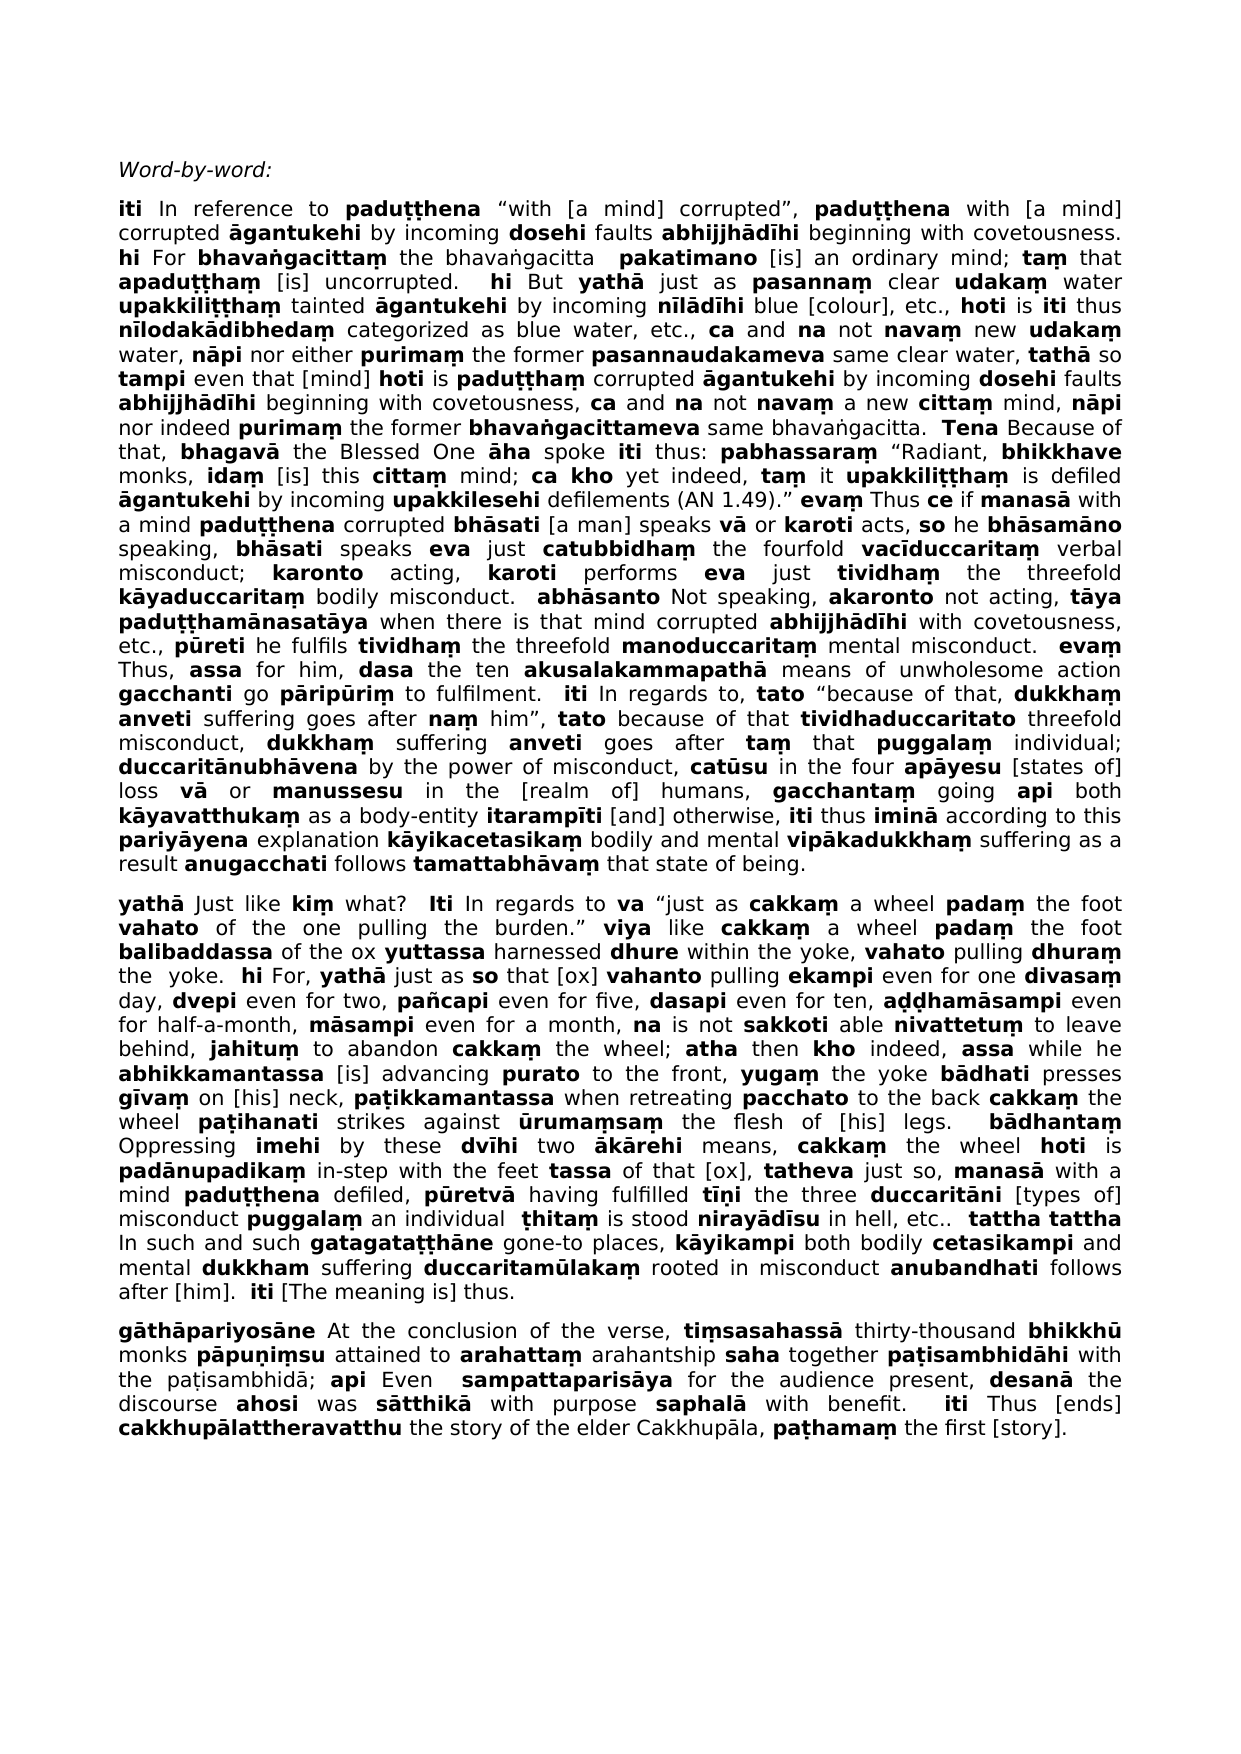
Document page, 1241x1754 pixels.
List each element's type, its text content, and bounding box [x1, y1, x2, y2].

text Word-by-word: [118, 158, 1122, 182]
text gāthāpariyosāne At the conclusion of the verse, tiṃsasahassā thirty-thousand bhikkhū monks pāpuṇiṃsu attained to arahattaṃ arahantship saha together paṭisambhidāhi with the paṭisambhidā; api Even sampattaparisāya for the audience present, desanā the discourse ahosi was sātthikā with purpose saphalā with benefit. iti Thus [ends] cakkhupālattheravatthu the story of the elder Cakkhupāla, paṭhamaṃ the first [story]. [118, 1319, 1122, 1441]
text yathā Just like kiṃ what? Iti In regards to va “just as cakkaṃ a wheel padaṃ the foot vahato of the one pulling the burden.” viya like cakkaṃ a wheel padaṃ the foot balibaddassa of the ox yuttassa harnessed dhure within the yoke, vahato pulling dhuraṃ the yoke. hi For, yathā just as so that [ox] vahanto pulling ekampi even for one divasaṃ day, dvepi even for two, pañcapi even for five, dasapi even for ten, aḍḍhamāsampi even for half-a-month, māsampi even for a month, na is not sakkoti able nivattetuṃ to leave behind, jahituṃ to abandon cakkaṃ the wheel; atha then kho indeed, assa while he abhikkamantassa [is] advancing purato to the front, yugaṃ the yoke bādhati presses gīvaṃ on [his] neck, paṭikkamantassa when retreating pacchato to the back cakkaṃ the wheel paṭihanati strikes against ūrumaṃsaṃ the flesh of [his] legs. bādhantaṃ Oppressing imehi by these dvīhi two ākārehi means, cakkaṃ the wheel hoti is padānupadikaṃ in-step with the feet tassa of that [ox], tatheva just so, manasā with a mind paduṭṭhena defiled, pūretvā having fulfilled tīṇi the three duccaritāni [types of] misconduct puggalaṃ an individual ṭhitaṃ is stood nirayādīsu in hell, etc.. tattha tattha In such and such gatagataṭṭhāne gone-to places, kāyikampi both bodily cetasikampi and mental dukkham suffering duccaritamūlakaṃ rooted in misconduct anubandhati follows after [him]. iti [The meaning is] thus. [118, 892, 1122, 1304]
text iti In reference to paduṭṭhena “with [a mind] corrupted”, paduṭṭhena with [a mind] corrupted āgantukehi by incoming dosehi faults abhijjhādīhi beginning with covetousness. hi For bhavaṅgacittaṃ the bhavaṅgacitta pakatimano [is] an ordinary mind; taṃ that apaduṭṭhaṃ [is] uncorrupted. hi But yathā just as pasannaṃ clear udakaṃ water upakkiliṭṭhaṃ tainted āgantukehi by incoming nīlādīhi blue [colour], etc., hoti is iti thus nīlodakādibhedaṃ categorized as blue water, etc., ca and na not navaṃ new udakaṃ water, nāpi nor either purimaṃ the former pasannaudakameva same clear water, tathā so tampi even that [mind] hoti is paduṭṭhaṃ corrupted āgantukehi by incoming dosehi faults abhijjhādīhi beginning with covetousness, ca and na not navaṃ a new cittaṃ mind, nāpi nor indeed purimaṃ the former bhavaṅgacittameva same bhavaṅgacitta. Tena Because of that, bhagavā the Blessed One āha spoke iti thus: pabhassaraṃ “Radiant, bhikkhave monks, idaṃ [is] this cittaṃ mind; ca kho yet indeed, taṃ it upakkiliṭṭhaṃ is defiled āgantukehi by incoming upakkilesehi defilements (AN 1.49).” evaṃ Thus ce if manasā with a mind paduṭṭhena corrupted bhāsati [a man] speaks vā or karoti acts, so he bhāsamāno speaking, bhāsati speaks eva just catubbidhaṃ the fourfold vacīduccaritaṃ verbal misconduct; karonto acting, karoti performs eva just tividhaṃ the threefold kāyaduccaritaṃ bodily misconduct. abhāsanto Not speaking, akaronto not acting, tāya paduṭṭhamānasatāya when there is that mind corrupted abhijjhādīhi with covetousness, etc., pūreti he fulfils tividhaṃ the threefold manoduccaritaṃ mental misconduct. evaṃ Thus, assa for him, dasa the ten akusalakammapathā means of unwholesome action gacchanti go pāripūriṃ to fulfilment. iti In regards to, tato “because of that, dukkhaṃ anveti suffering goes after naṃ him”, tato because of that tividhaduccaritato threefold misconduct, dukkhaṃ suffering anveti goes after taṃ that puggalaṃ individual; duccaritānubhāvena by the power of misconduct, catūsu in the four apāyesu [states of] loss vā or manussesu in the [realm of] humans, gacchantaṃ going api both kāyavatthukaṃ as a body-entity itarampīti [and] otherwise, iti thus iminā according to this pariyāyena explanation kāyikacetasikaṃ bodily and mental vipākadukkhaṃ suffering as a result anugacchati follows tamattabhāvaṃ that state of being. [118, 197, 1122, 877]
